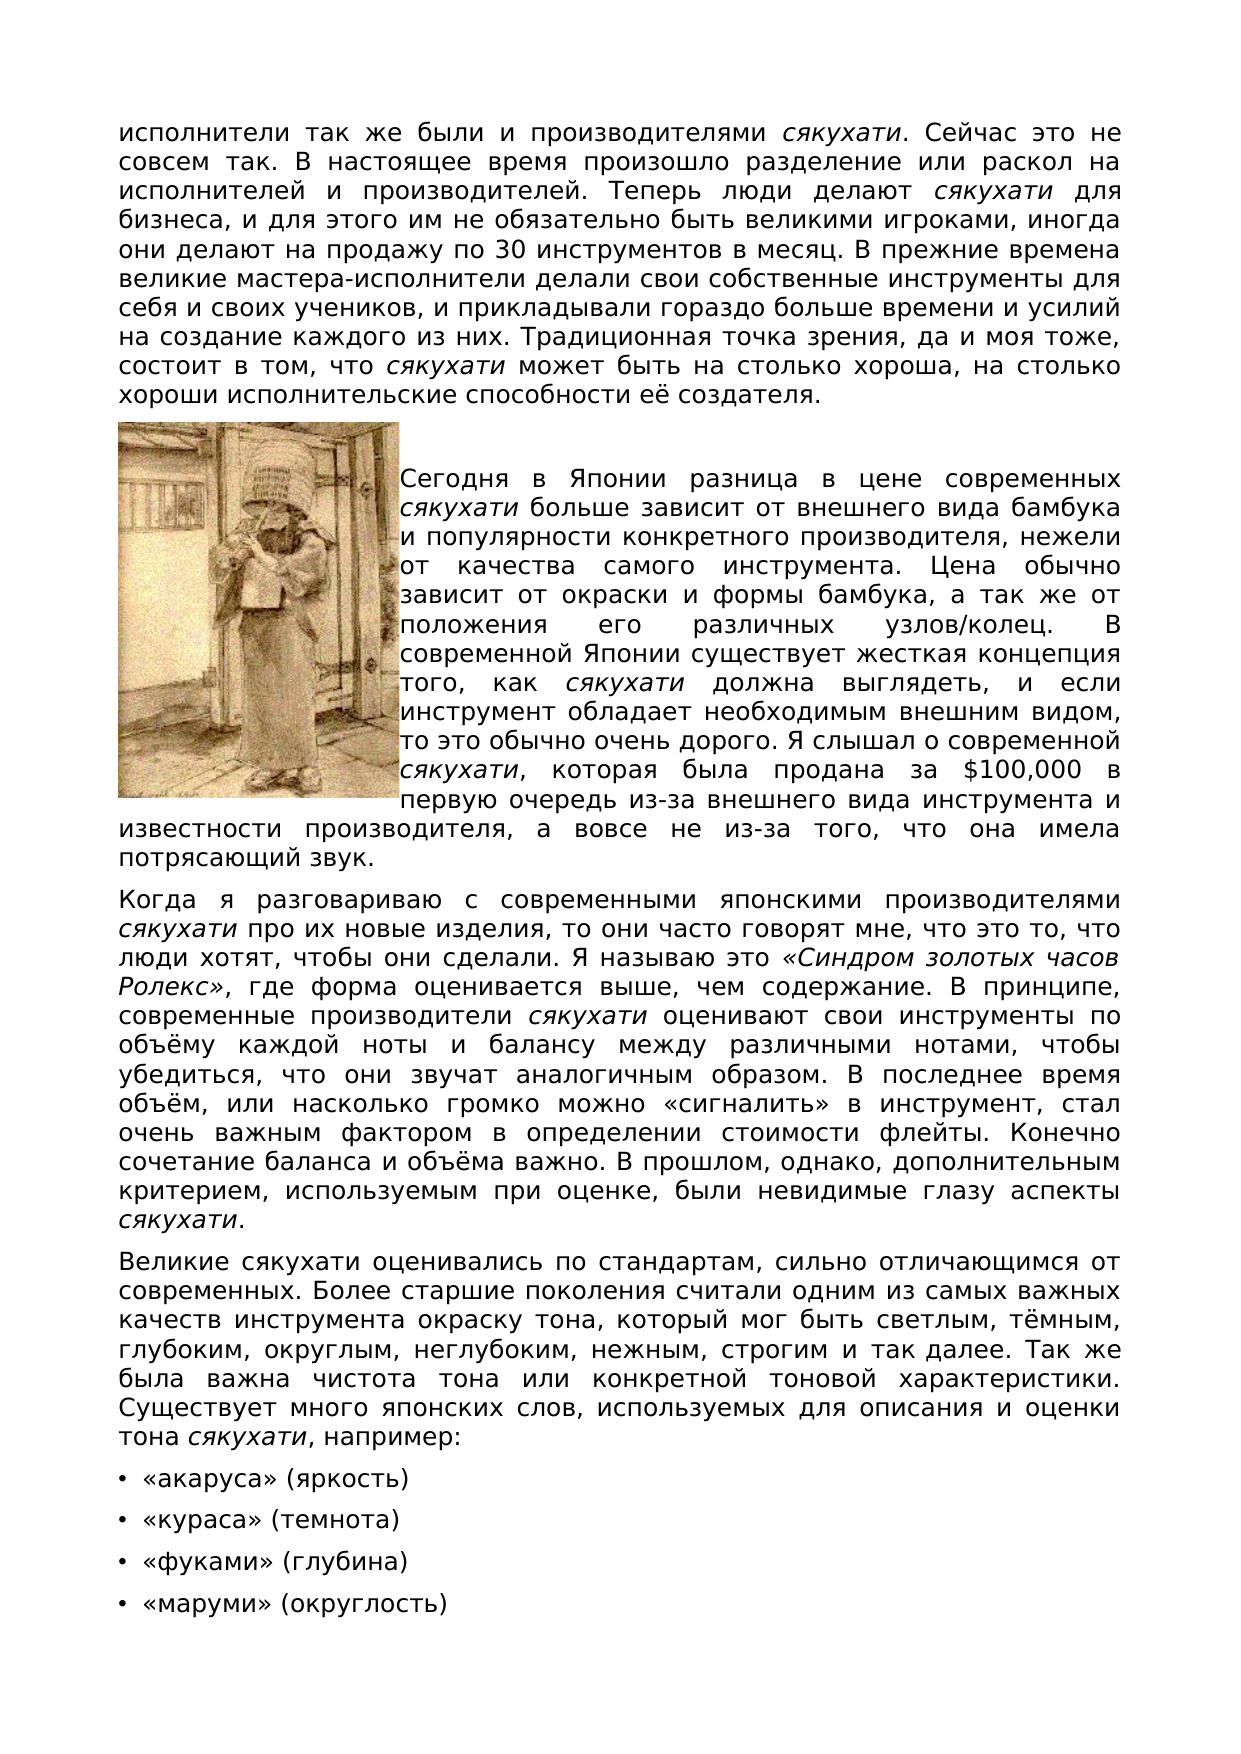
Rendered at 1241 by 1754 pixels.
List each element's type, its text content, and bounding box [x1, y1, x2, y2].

list «кураса» (темнота) [118, 1506, 1122, 1535]
list «акаруса» (яркость) [118, 1464, 1122, 1493]
text исполнители так же были и производителями сякухати. Сейчас это не совсем так. В настоящее время произошло разделение или раскол на исполнителей и производителей. Теперь люди делают сякухати для бизнеса, и для этого им не обязательно быть великими игроками, иногда они делают на продажу по 30 инструментов в месяц. В прежние времена великие мастера-исполнители делали свои собственные инструменты для себя и своих учеников, и прикладывали гораздо больше времени и усилий на создание каждого из них. Традиционная точка зрения, да и моя тоже, состоит в том, что сякухати может быть на столько хороша, на столько хороши исполнительские способности её создателя. [118, 118, 1122, 410]
text Когда я разговариваю с современными японскими производителями сякухати про их новые изделия, то они часто говорят мне, что это то, что люди хотят, чтобы они сделали. Я называю это «Синдром золотых часов Ролекс», где форма оценивается выше, чем содержание. В принципе, современные производители сякухати оценивают свои инструменты по объёму каждой ноты и балансу между различными нотами, чтобы убедиться, что они звучат аналогичным образом. В последнее время объём, или насколько громко можно «сигналить» в инструмент, стал очень важным фактором в определении стоимости флейты. Конечно сочетание баланса и объёма важно. В прошлом, однако, дополнительным критерием, используемым при оценке, были невидимые глазу аспекты сякухати. [118, 885, 1122, 1235]
picture [118, 422, 400, 798]
list «фуками» (глубина) [118, 1547, 1122, 1576]
list «маруми» (округлость) [118, 1589, 1122, 1618]
text Великие сякухати оценивались по стандартам, сильно отличающимся от современных. Более старшие поколения считали одним из самых важных качеств инструмента окраску тона, который мог быть светлым, тёмным, глубоким, округлым, неглубоким, нежным, строгим и так далее. Так же была важна чистота тона или конкретной тоновой характеристики. Существует много японских слов, используемых для описания и оценки тона сякухати, например: [118, 1247, 1122, 1451]
text Сегодня в Японии разница в цене современных сякухати больше зависит от внешнего вида бамбука и популярности конкретного производителя, нежели от качества самого инструмента. Цена обычно зависит от окраски и формы бамбука, а так же от положения его различных узлов/колец. В современной Японии существует жесткая концепция того, как сякухати должна выглядеть, и если инструмент обладает необходимым внешним видом, то это обычно очень дорого. Я слышал о современной сякухати, которая была продана за $100,000 в первую очередь из-за внешнего вида инструмента и известности производителя, а вовсе не из-за того, что она имела потрясающий звук. [118, 464, 1122, 872]
